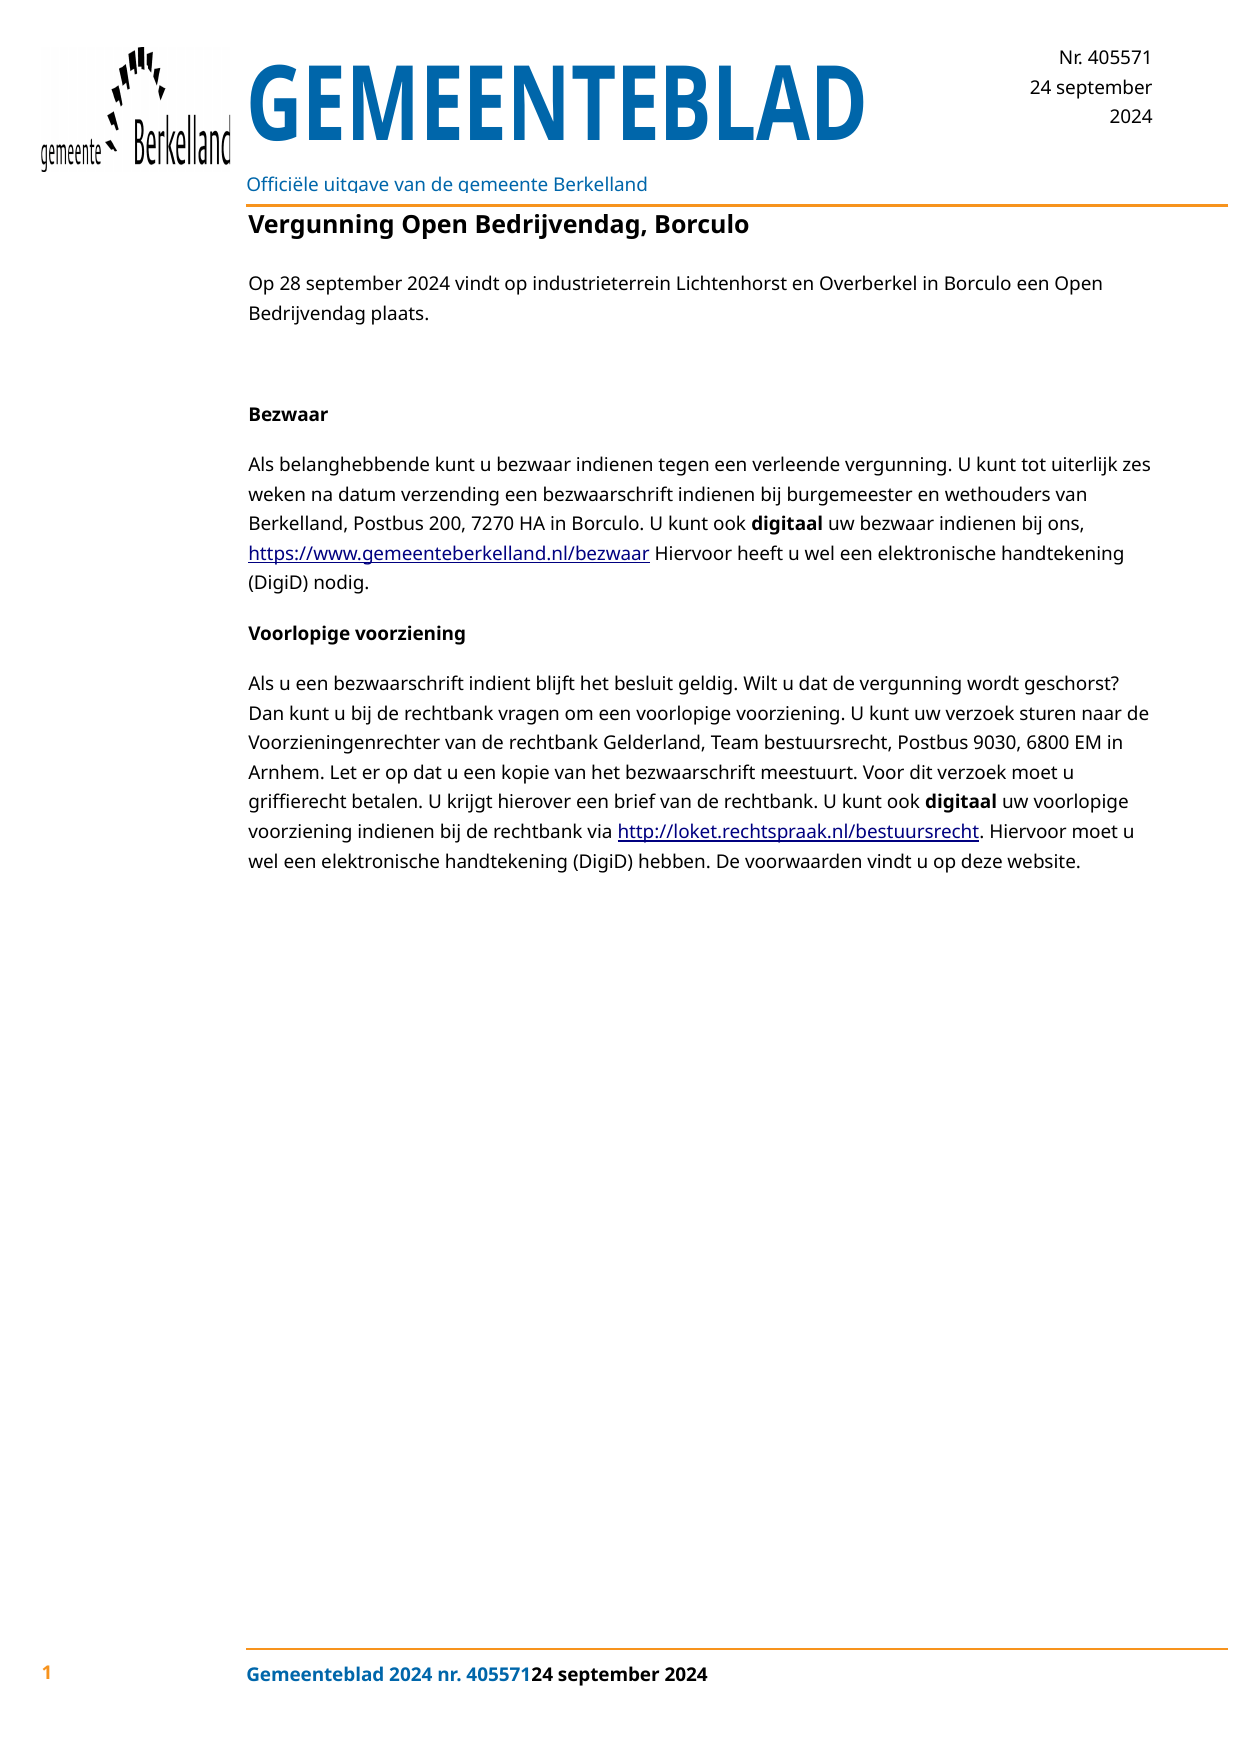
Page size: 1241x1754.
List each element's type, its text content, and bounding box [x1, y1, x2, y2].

picture [41, 47, 231, 172]
text Als u een bezwaarschrift indient blijft het besluit geldig. Wilt u dat de vergunning wordt geschorst? Dan kunt u bij de rechtbank vragen om een voorlopige voorziening. U kunt uw verzoek sturen naar de Voorzieningenrechter van de rechtbank Gelderland, Team bestuursrecht, Postbus 9030, 6800 EM in Arnhem. Let er op dat u een kopie van het bezwaarschrift meestuurt. Voor dit verzoek moet u griffierecht betalen. U krijgt hierover een brief van de rechtbank. U kunt ook digitaal uw voorlopige voorziening indienen bij de rechtbank via http://loket.rechtspraak.nl/bestuursrecht. Hiervoor moet u wel een elektronische handtekening (DigiD) hebben. De voorwaarden vindt u op deze website. [248, 670, 1152, 873]
text Op 28 september 2024 vindt op industrieterrein Lichtenhorst en Overberkel in Borculo een Open Bedrijvendag plaats. [248, 270, 1152, 326]
text Als belanghebbende kunt u bezwaar indienen tegen een verleende vergunning. U kunt tot uiterlijk zes weken na datum verzending een bezwaarschrift indienen bij burgemeester en wethouders van Berkelland, Postbus 200, 7270 HA in Borculo. U kunt ook digitaal uw bezwaar indienen bij ons, https://www.gemeenteberkelland.nl/bezwaar Hiervoor heeft u wel een elektronische handtekening (DigiD) nodig. [248, 451, 1152, 595]
text Vergunning Open Bedrijvendag, Borculo [248, 207, 1152, 241]
text Bezwaar [248, 401, 1152, 426]
text Voorlopige voorziening [248, 620, 1152, 646]
